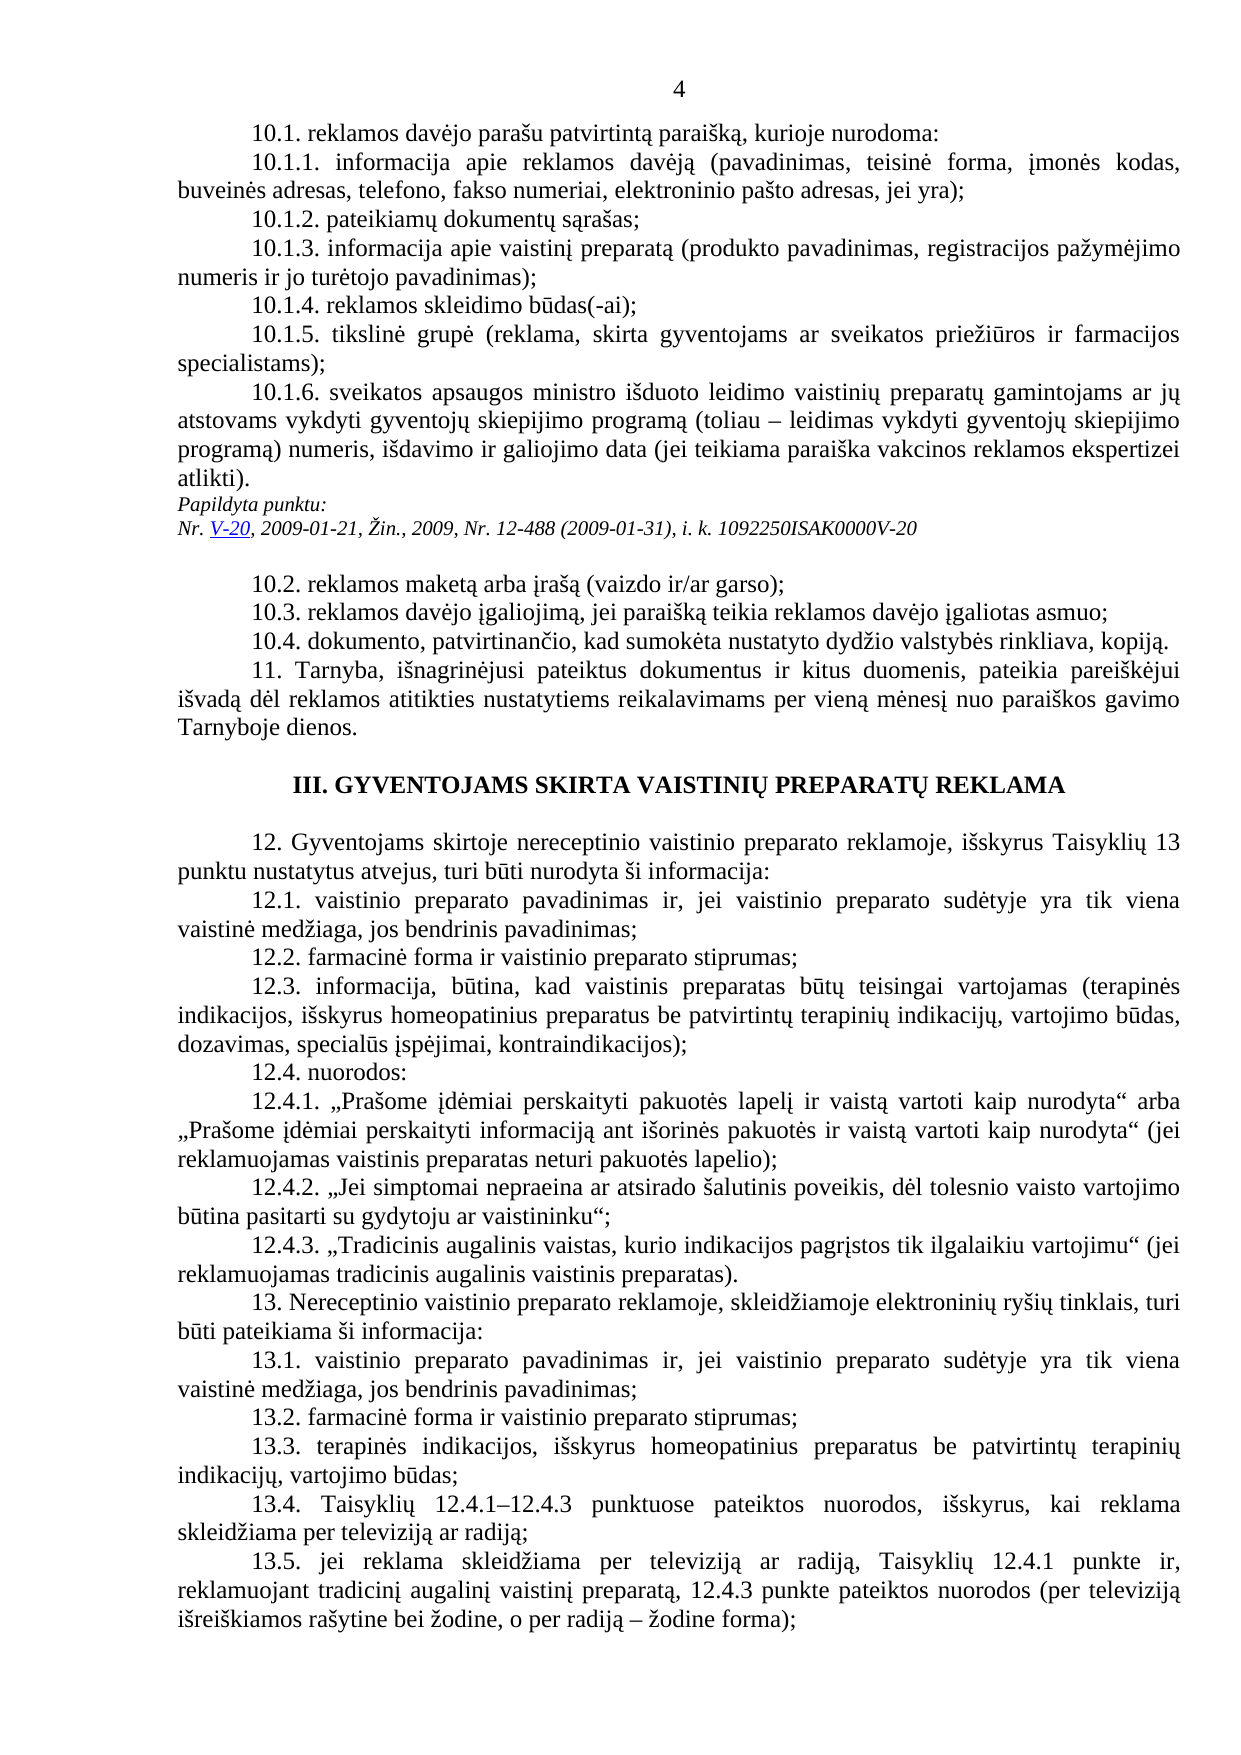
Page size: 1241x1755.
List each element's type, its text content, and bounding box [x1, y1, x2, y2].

text 10.1.5. tikslinė grupė (reklama, skirta gyventojams ar sveikatos priežiūros ir farmacijos specialistams); [177, 319, 1181, 377]
text 10.1. reklamos davėjo parašu patvirtintą paraišką, kurioje nurodoma: [177, 118, 1181, 147]
text 12.4.2. „Jei simptomai nepraeina ar atsirado šalutinis poveikis, dėl tolesnio vaisto vartojimo būtina pasitarti su gydytoju ar vaistininku“; [177, 1172, 1181, 1230]
text 10.1.6. sveikatos apsaugos ministro išduoto leidimo vaistinių preparatų gamintojams ar jų atstovams vykdyti gyventojų skiepijimo programą (toliau – leidimas vykdyti gyventojų skiepijimo programą) numeris, išdavimo ir galiojimo data (jei teikiama paraiška vakcinos reklamos ekspertizei atlikti). [177, 377, 1181, 492]
text 12.4.1. „Prašome įdėmiai perskaityti pakuotės lapelį ir vaistą vartoti kaip nurodyta“ arba „Prašome įdėmiai perskaityti informaciją ant išorinės pakuotės ir vaistą vartoti kaip nurodyta“ (jei reklamuojamas vaistinis preparatas neturi pakuotės lapelio); [177, 1086, 1181, 1172]
text 10.3. reklamos davėjo įgaliojimą, jei paraišką teikia reklamos davėjo įgaliotas asmuo; [177, 597, 1181, 626]
text Papildyta punktu: [177, 492, 1181, 516]
text 12.2. farmacinė forma ir vaistinio preparato stiprumas; [177, 942, 1181, 971]
text 10.1.1. informacija apie reklamos davėją (pavadinimas, teisinė forma, įmonės kodas, buveinės adresas, telefono, fakso numeriai, elektroninio pašto adresas, jei yra); [177, 147, 1181, 204]
text 10.1.2. pateikiamų dokumentų sąrašas; [177, 204, 1181, 233]
text 13.2. farmacinė forma ir vaistinio preparato stiprumas; [177, 1402, 1181, 1431]
text 13.1. vaistinio preparato pavadinimas ir, jei vaistinio preparato sudėtyje yra tik viena vaistinė medžiaga, jos bendrinis pavadinimas; [177, 1345, 1181, 1402]
text 10.2. reklamos maketą arba įrašą (vaizdo ir/ar garso); [177, 569, 1181, 597]
text 12.1. vaistinio preparato pavadinimas ir, jei vaistinio preparato sudėtyje yra tik viena vaistinė medžiaga, jos bendrinis pavadinimas; [177, 885, 1181, 942]
text Nr. V-20, 2009-01-21, Žin., 2009, Nr. 12-488 (2009-01-31), i. k. 1092250ISAK0000V-20 [177, 516, 1181, 540]
text 13.3. terapinės indikacijos, išskyrus homeopatinius preparatus be patvirtintų terapinių indikacijų, vartojimo būdas; [177, 1431, 1181, 1489]
text 10.4. dokumento, patvirtinančio, kad sumokėta nustatyto dydžio valstybės rinkliava, kopiją. [177, 626, 1181, 655]
text 12.4.3. „Tradicinis augalinis vaistas, kurio indikacijos pagrįstos tik ilgalaikiu vartojimu“ (jei reklamuojamas tradicinis augalinis vaistinis preparatas). [177, 1230, 1181, 1287]
text 12. Gyventojams skirtoje nereceptinio vaistinio preparato reklamoje, išskyrus Taisyklių 13 punktu nustatytus atvejus, turi būti nurodyta ši informacija: [177, 827, 1181, 885]
text 11. Tarnyba, išnagrinėjusi pateiktus dokumentus ir kitus duomenis, pateikia pareiškėjui išvadą dėl reklamos atitikties nustatytiems reikalavimams per vieną mėnesį nuo paraiškos gavimo Tarnyboje dienos. [177, 655, 1181, 741]
text 10.1.4. reklamos skleidimo būdas(-ai); [177, 291, 1181, 319]
text 13.5. jei reklama skleidžiama per televiziją ar radiją, Taisyklių 12.4.1 punkte ir, reklamuojant tradicinį augalinį vaistinį preparatą, 12.4.3 punkte pateiktos nuorodos (per televiziją išreiškiamos rašytine bei žodine, o per radiją – žodine forma); [177, 1546, 1181, 1632]
text 12.3. informacija, būtina, kad vaistinis preparatas būtų teisingai vartojamas (terapinės indikacijos, išskyrus homeopatinius preparatus be patvirtintų terapinių indikacijų, vartojimo būdas, dozavimas, specialūs įspėjimai, kontraindikacijos); [177, 971, 1181, 1057]
text 13.4. Taisyklių 12.4.1–12.4.3 punktuose pateiktos nuorodos, išskyrus, kai reklama skleidžiama per televiziją ar radiją; [177, 1489, 1181, 1546]
text 13. Nereceptinio vaistinio preparato reklamoje, skleidžiamoje elektroninių ryšių tinklais, turi būti pateikiama ši informacija: [177, 1287, 1181, 1345]
text 10.1.3. informacija apie vaistinį preparatą (produkto pavadinimas, registracijos pažymėjimo numeris ir jo turėtojo pavadinimas); [177, 233, 1181, 291]
text III. GYVENTOJAMS SKIRTA VAISTINIŲ PREPARATŲ REKLAMA [177, 770, 1181, 799]
text 12.4. nuorodos: [177, 1057, 1181, 1086]
